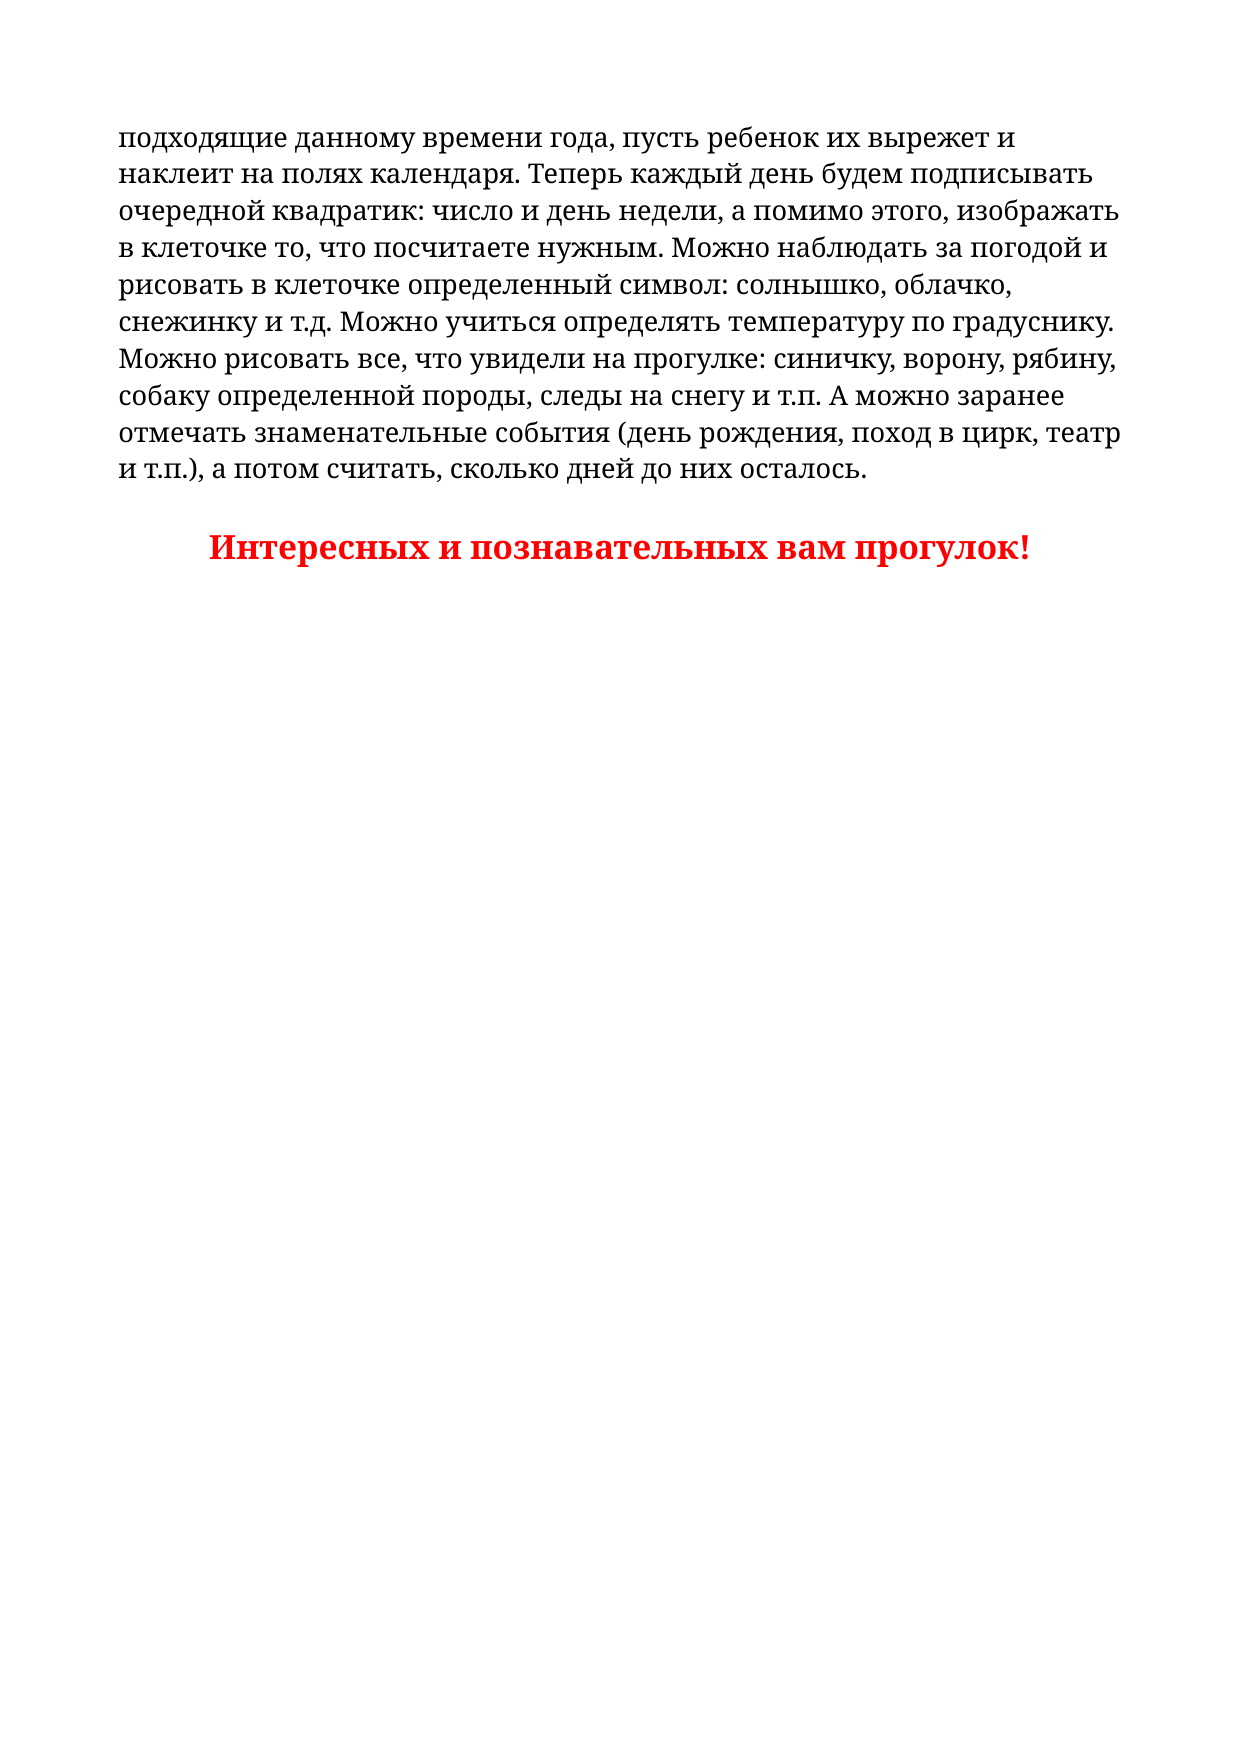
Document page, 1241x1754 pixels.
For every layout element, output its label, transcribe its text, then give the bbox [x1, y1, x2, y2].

text Интересных и познавательных вам прогулок! [118, 524, 1122, 569]
text подходящие данному времени года, пусть ребенок их вырежет и наклеит на полях календаря. Теперь каждый день будем подписывать очередной квадратик: число и день недели, а помимо этого, изображать в клеточке то, что посчитаете нужным. Можно наблюдать за погодой и рисовать в клеточке определенный символ: солнышко, облачко, снежинку и т.д. Можно учиться определять температуру по градуснику. Можно рисовать все, что увидели на прогулке: синичку, ворону, рябину, собаку определенной породы, следы на снегу и т.п. А можно заранее отмечать знаменательные события (день рождения, поход в цирк, театр и т.п.), а потом считать, сколько дней до них осталось. [118, 118, 1122, 487]
